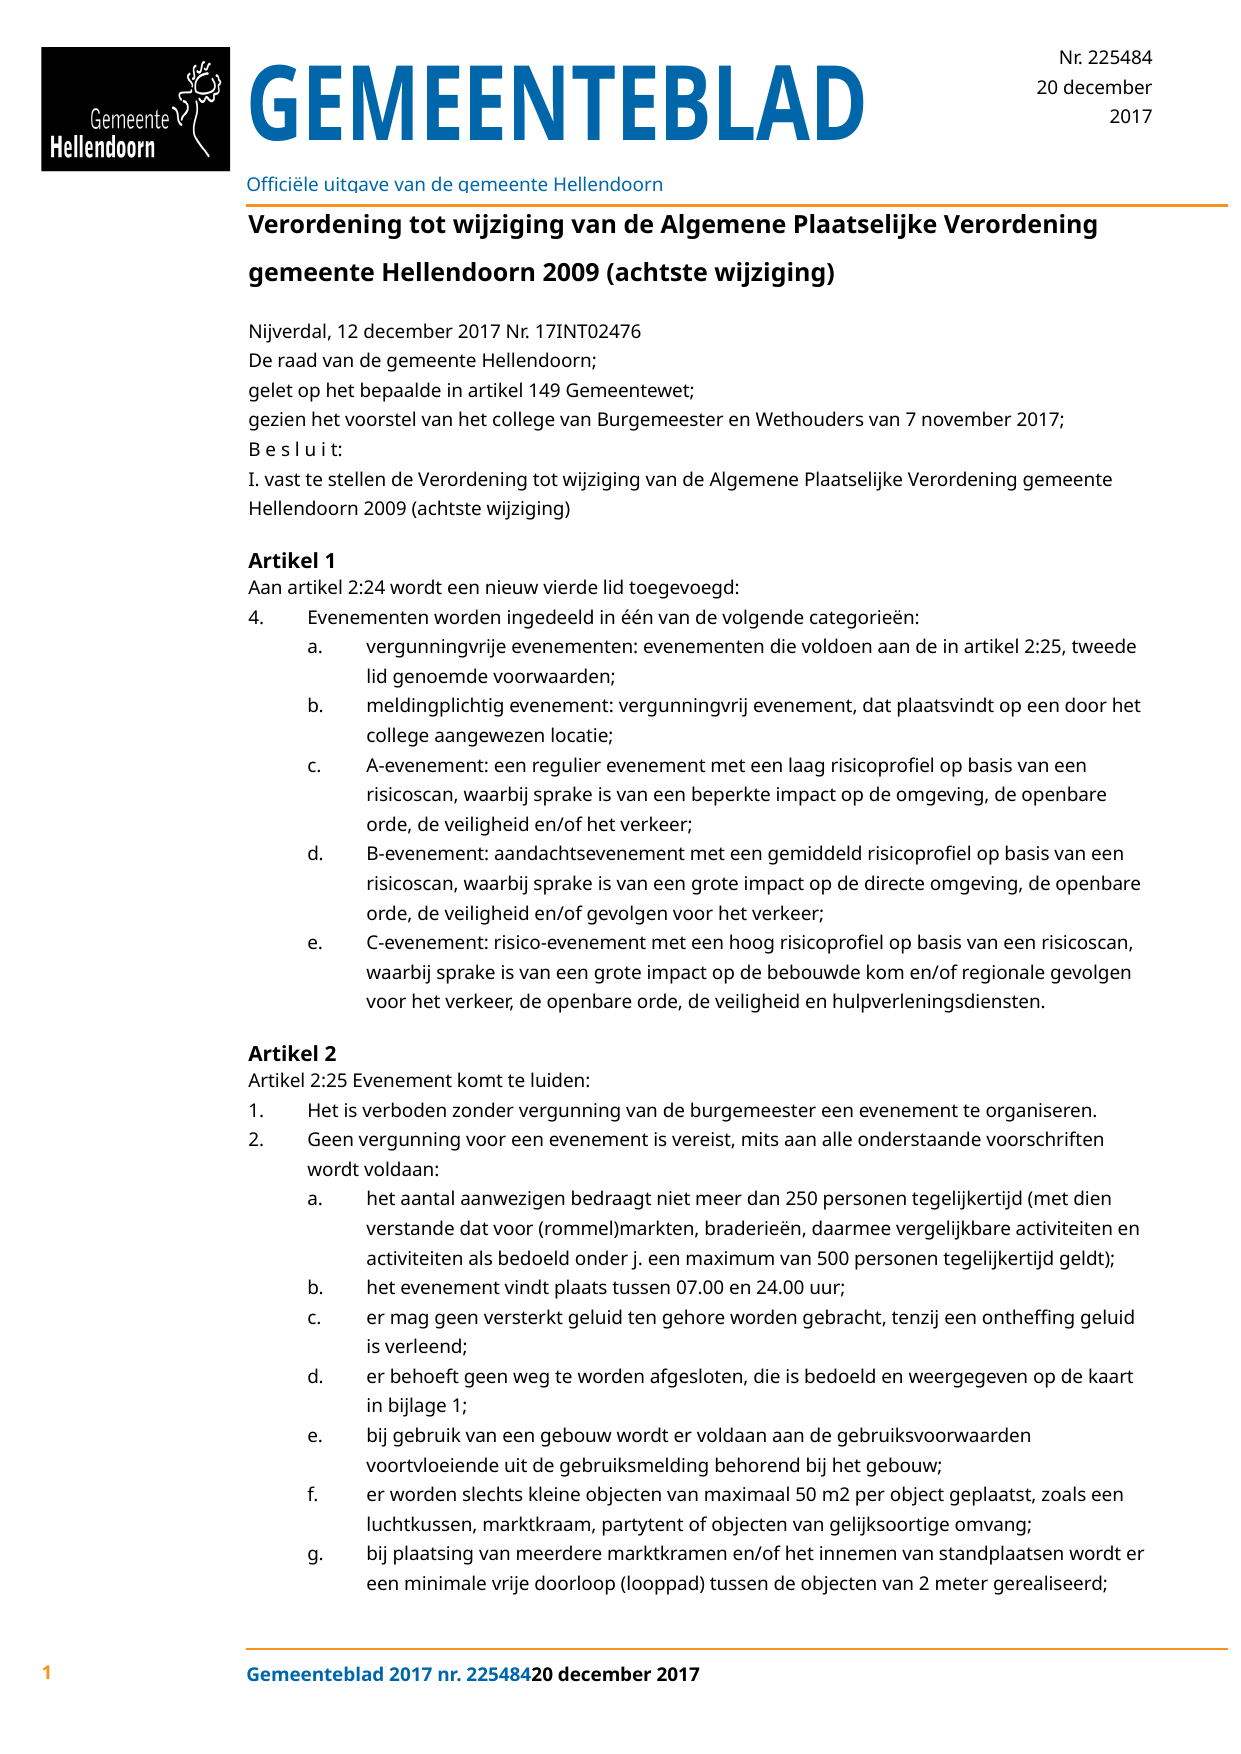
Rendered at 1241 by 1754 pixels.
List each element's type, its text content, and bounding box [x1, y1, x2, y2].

text Aan artikel 2:24 wordt een nieuw vierde lid toegevoegd: [248, 574, 1152, 600]
list het aantal aanwezigen bedraagt niet meer dan 250 personen tegelijkertijd (met dien verstande dat voor (rommel)markten, braderieën, daarmee vergelijkbare activiteiten en activiteiten als bedoeld onder j. een maximum van 500 personen tegelijkertijd geldt); [307, 1186, 1152, 1271]
list Het is verboden zonder vergunning van de burgemeester een evenement te organiseren. [248, 1097, 1152, 1123]
list Evenementen worden ingedeeld in één van de volgende categorieën: [248, 604, 1152, 629]
text De raad van de gemeente Hellendoorn; [248, 347, 1152, 373]
list het evenement vindt plaats tussen 07.00 en 24.00 uur; [307, 1274, 1152, 1300]
list er behoeft geen weg te worden afgesloten, die is bedoeld en weergegeven op de kaart in bijlage 1; [307, 1363, 1152, 1418]
list C-evenement: risico-evenement met een hoog risicoprofiel op basis van een risicoscan, waarbij sprake is van een grote impact op de bebouwde kom en/of regionale gevolgen voor het verkeer, de openbare orde, de veiligheid en hulpverleningsdiensten. [307, 929, 1152, 1014]
text Artikel 2 [248, 1039, 1152, 1067]
text I. vast te stellen de Verordening tot wijziging van de Algemene Plaatselijke Verordening gemeente Hellendoorn 2009 (achtste wijziging) [248, 466, 1152, 521]
list er worden slechts kleine objecten van maximaal 50 m2 per object geplaatst, zoals een luchtkussen, marktkraam, partytent of objecten van gelijksoortige omvang; [307, 1481, 1152, 1537]
list er mag geen versterkt geluid ten gehore worden gebracht, tenzij een ontheffing geluid is verleend; [307, 1304, 1152, 1359]
list meldingplichtig evenement: vergunningvrij evenement, dat plaatsvindt op een door het college aangewezen locatie; [307, 693, 1152, 748]
list A-evenement: een regulier evenement met een laag risicoprofiel op basis van een risicoscan, waarbij sprake is van een beperkte impact op de omgeving, de openbare orde, de veiligheid en/of het verkeer; [307, 752, 1152, 837]
list bij gebruik van een gebouw wordt er voldaan aan de gebruiksvoorwaarden voortvloeiende uit de gebruiksmelding behorend bij het gebouw; [307, 1422, 1152, 1478]
text Verordening tot wijziging van de Algemene Plaatselijke Verordening gemeente Hellendoorn 2009 (achtste wijziging) [248, 207, 1152, 288]
text Artikel 2:25 Evenement komt te luiden: [248, 1067, 1152, 1093]
list B-evenement: aandachtsevenement met een gemiddeld risicoprofiel op basis van een risicoscan, waarbij sprake is van een grote impact op de directe omgeving, de openbare orde, de veiligheid en/of gevolgen voor het verkeer; [307, 841, 1152, 925]
list bij plaatsing van meerdere marktkramen en/of het innemen van standplaatsen wordt er een minimale vrije doorloop (looppad) tussen de objecten van 2 meter gerealiseerd; [307, 1541, 1152, 1596]
picture [41, 47, 231, 172]
text Nijverdal, 12 december 2017 Nr. 17INT02476 [248, 318, 1152, 344]
text gezien het voorstel van het college van Burgemeester en Wethouders van 7 november 2017; [248, 407, 1152, 432]
text Artikel 1 [248, 546, 1152, 574]
list vergunningvrije evenementen: evenementen die voldoen aan de in artikel 2:25, tweede lid genoemde voorwaarden; [307, 633, 1152, 689]
list Geen vergunning voor een evenement is vereist, mits aan alle onderstaande voorschriften wordt voldaan: [248, 1126, 1152, 1182]
text B e s l u i t: [248, 436, 1152, 462]
text gelet op het bepaalde in artikel 149 Gemeentewet; [248, 377, 1152, 403]
